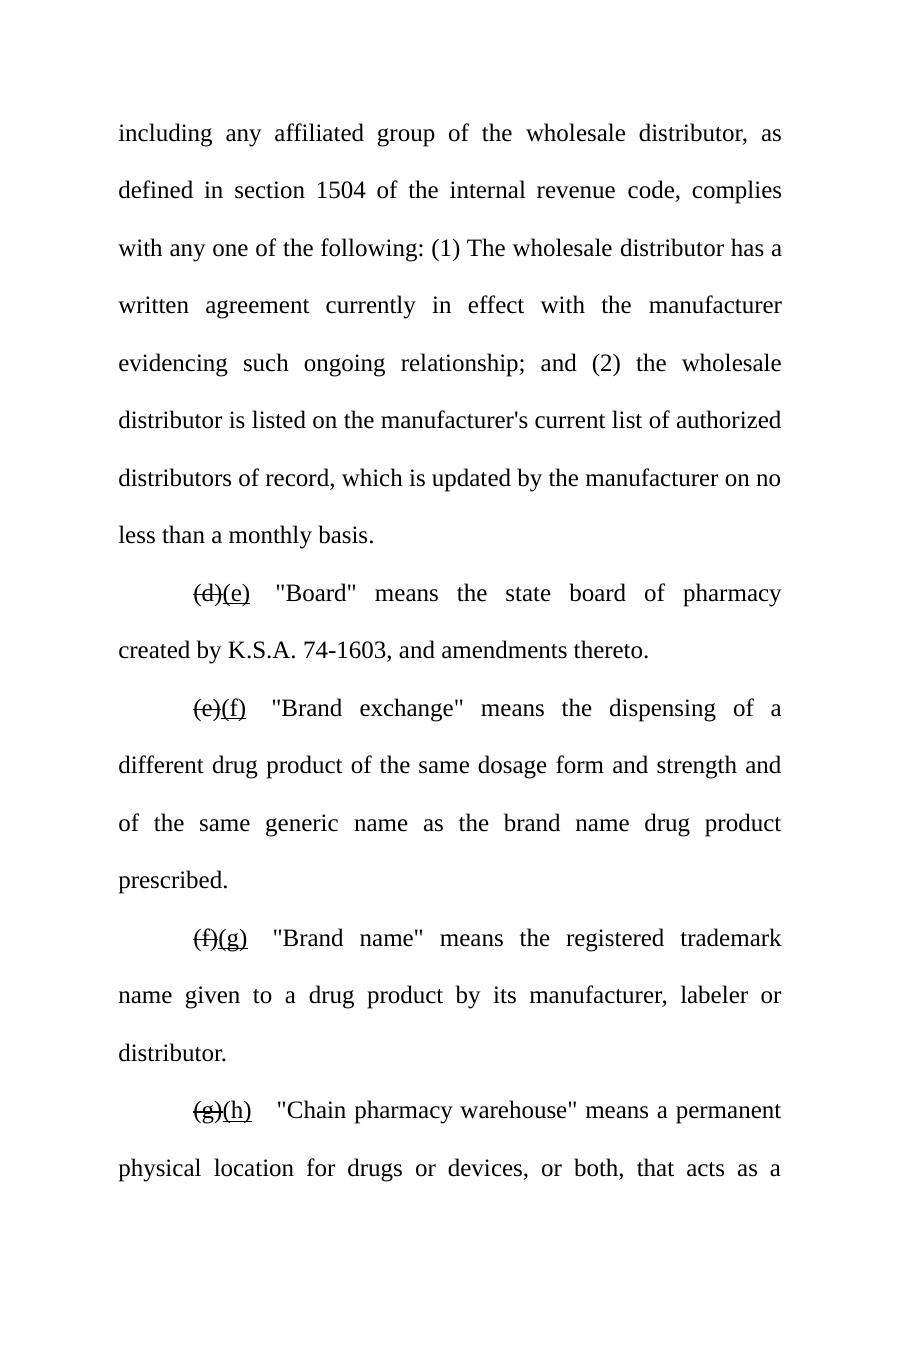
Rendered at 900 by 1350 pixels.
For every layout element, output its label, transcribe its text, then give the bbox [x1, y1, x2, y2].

text (d)(e) "Board" means the state board of pharmacy created by K.S.A. 74-1603, and amendments thereto. [118, 578, 782, 664]
text including any affiliated group of the wholesale distributor, as defined in section 1504 of the internal revenue code, complies with any one of the following: (1) The wholesale distributor has a written agreement currently in effect with the manufacturer evidencing such ongoing relationship; and (2) the wholesale distributor is listed on the manufacturer's current list of authorized distributors of record, which is updated by the manufacturer on no less than a monthly basis. [118, 118, 782, 549]
text (e)(f) "Brand exchange" means the dispensing of a different drug product of the same dosage form and strength and of the same generic name as the brand name drug product prescribed. [118, 693, 782, 894]
text (g)(h) "Chain pharmacy warehouse" means a permanent physical location for drugs or devices, or both, that acts as a [118, 1096, 782, 1182]
text (f)(g) "Brand name" means the registered trademark name given to a drug product by its manufacturer, labeler or distributor. [118, 923, 782, 1067]
